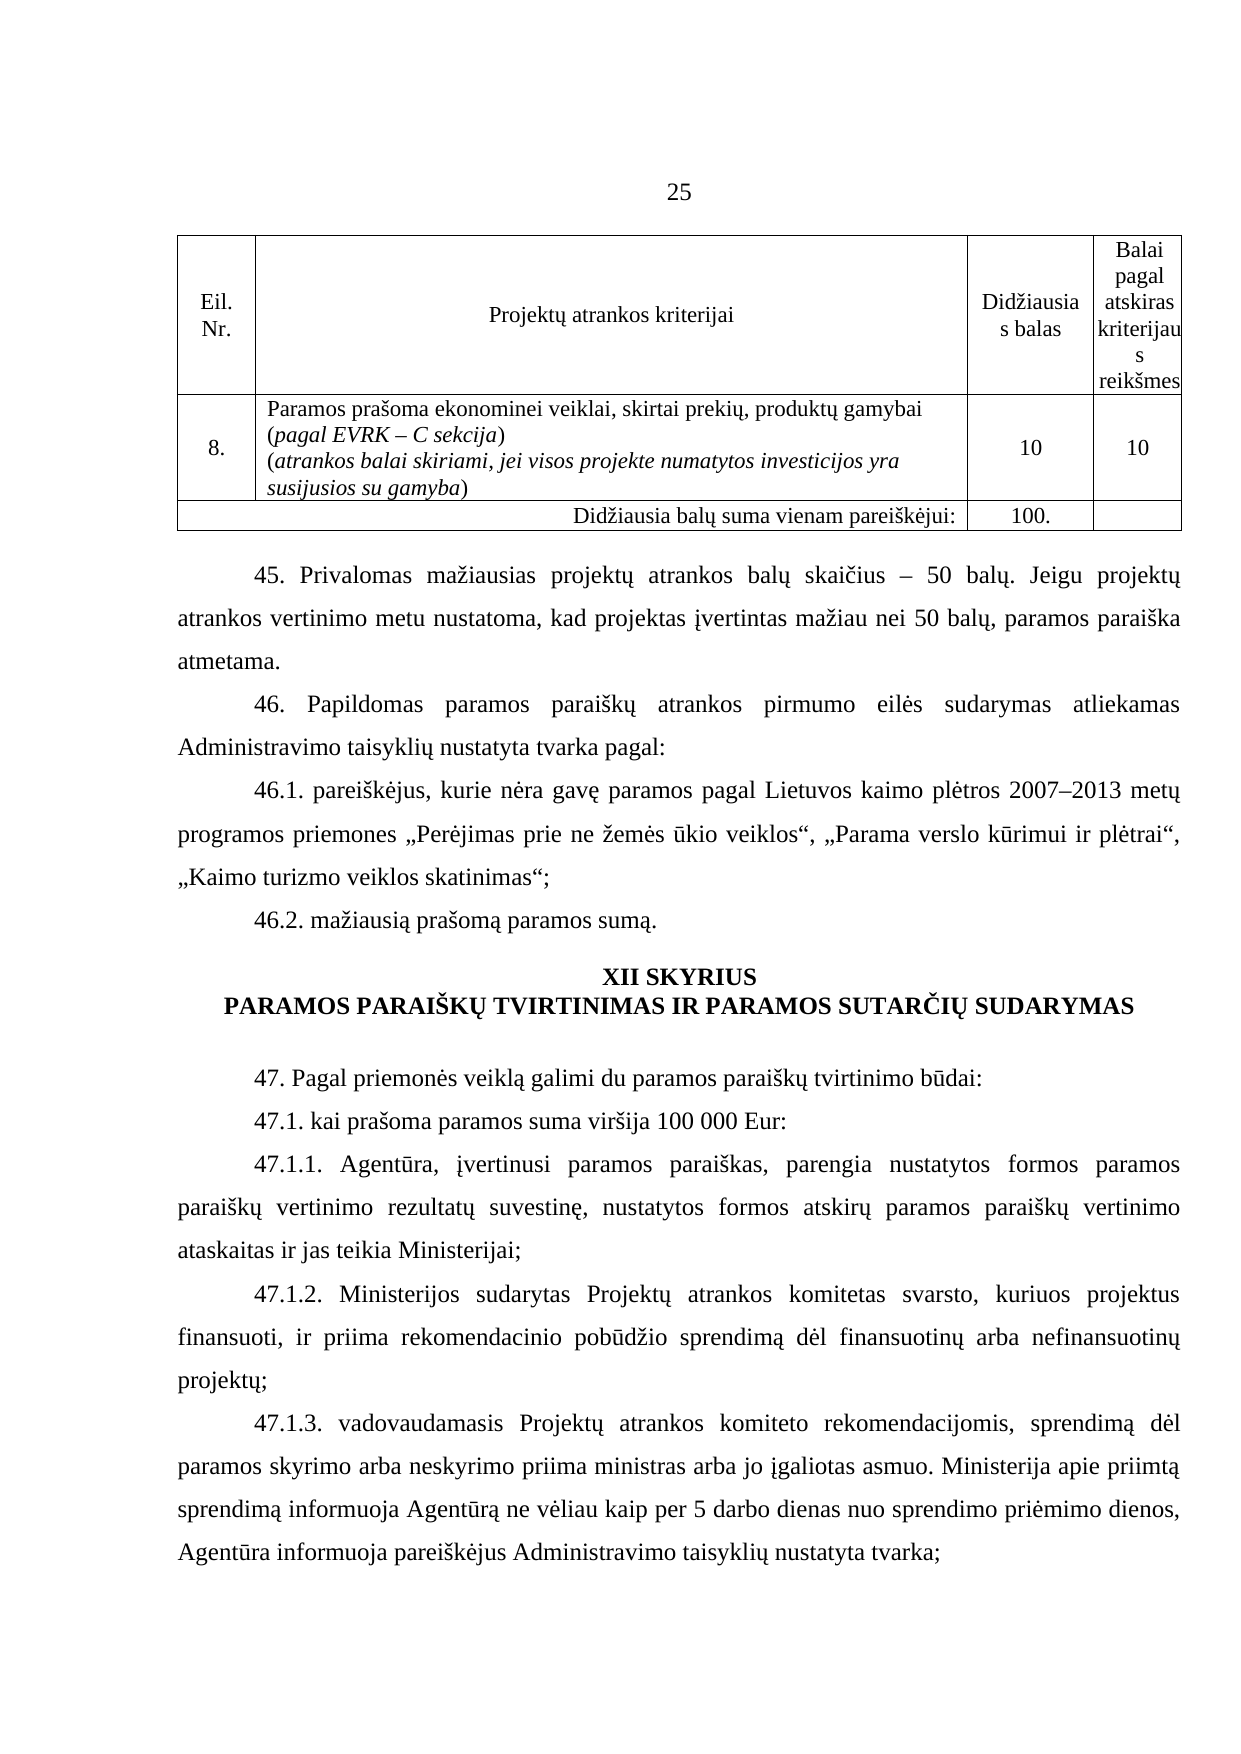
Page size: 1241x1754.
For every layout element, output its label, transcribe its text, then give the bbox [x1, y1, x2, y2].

text 47.1.2. Ministerijos sudarytas Projektų atrankos komitetas svarsto, kuriuos projektus finansuoti, ir priima rekomendacinio pobūdžio sprendimą dėl finansuotinų arba nefinansuotinų projektų; [177, 1279, 1181, 1394]
text 47. Pagal priemonės veiklą galimi du paramos paraiškų tvirtinimo būdai: [177, 1063, 1181, 1092]
text 47.1.3. vadovaudamasis Projektų atrankos komiteto rekomendacijomis, sprendimą dėl paramos skyrimo arba neskyrimo priima ministras arba jo įgaliotas asmuo. Ministerija apie priimtą sprendimą informuoja Agentūrą ne vėliau kaip per 5 darbo dienas nuo sprendimo priėmimo dienos, Agentūra informuoja pareiškėjus Administravimo taisyklių nustatyta tvarka; [177, 1408, 1181, 1566]
text 45. Privalomas mažiausias projektų atrankos balų skaičius – 50 balų. Jeigu projektų atrankos vertinimo metu nustatoma, kad projektas įvertintas mažiau nei 50 balų, paramos paraiška atmetama. [177, 560, 1181, 675]
table_header Didžiausias balas [968, 236, 1093, 394]
text 47.1.1. Agentūra, įvertinusi paramos paraiškas, parengia nustatytos formos paramos paraiškų vertinimo rezultatų suvestinę, nustatytos formos atskirų paramos paraiškų vertinimo ataskaitas ir jas teikia Ministerijai; [177, 1149, 1181, 1264]
table_cell 10 [1094, 395, 1181, 500]
text 47.1. kai prašoma paramos suma viršija 100 000 Eur: [177, 1106, 1181, 1135]
table_header Projektų atrankos kriterijai [256, 236, 967, 394]
table_header Balai pagal atskiras kriterijaus reikšmes [1094, 236, 1181, 394]
text 46.2. mažiausią prašomą paramos sumą. [177, 905, 1181, 934]
table_cell Paramos prašoma ekonominei veiklai, skirtai prekių, produktų gamybai (pagal EVRK – C sekcija) (atrankos balai skiriami, jei visos projekte numatytos investicijos yra susijusios su gamyba) [256, 395, 967, 500]
table_cell 8. [178, 395, 255, 500]
text 46.1. pareiškėjus, kurie nėra gavę paramos pagal Lietuvos kaimo plėtros 2007–2013 metų programos priemones „Perėjimas prie ne žemės ūkio veiklos“, „Parama verslo kūrimui ir plėtrai“, „Kaimo turizmo veiklos skatinimas“; [177, 776, 1181, 891]
table_cell Didžiausia balų suma vienam pareiškėjui: [178, 501, 967, 530]
text 46. Papildomas paramos paraiškų atrankos pirmumo eilės sudarymas atliekamas Administravimo taisyklių nustatyta tvarka pagal: [177, 689, 1181, 761]
table_cell 100. [968, 501, 1093, 530]
table_header Eil. Nr. [178, 236, 255, 394]
text PARAMOS PARAIŠKŲ TVIRTINIMAS IR PARAMOS SUTARČIŲ SUDARYMAS [177, 991, 1181, 1020]
table_cell [1094, 501, 1181, 530]
text XII SKYRIUS [177, 962, 1181, 991]
table_cell 10 [968, 395, 1093, 500]
